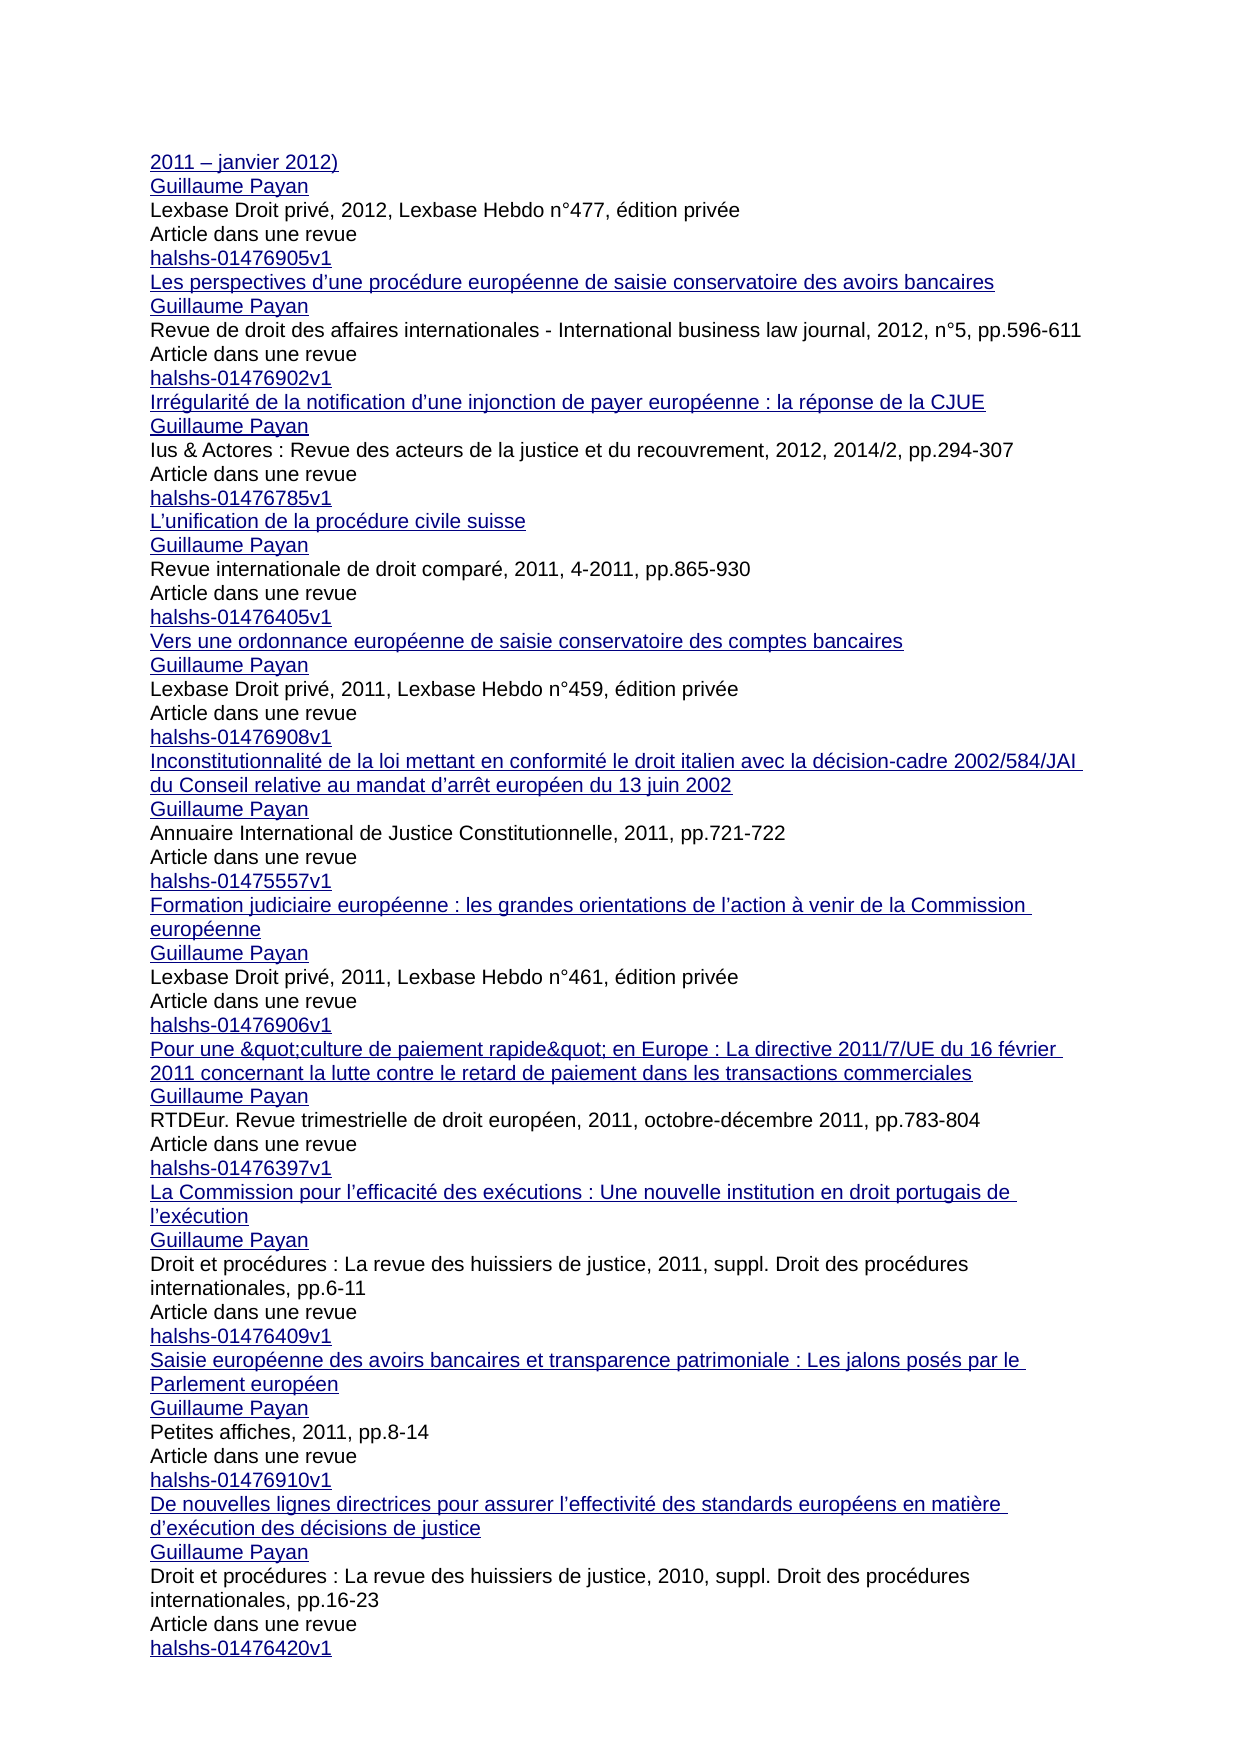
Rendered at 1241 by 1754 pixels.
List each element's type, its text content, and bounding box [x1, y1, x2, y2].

table_cell Les perspectives d’une procédure européenne de saisie conservatoire des avoirs bancaires Guillaume Payan Revue de droit des affaires internationales - International business law journal, 2012, n°5, pp.596-611 Article dans une revue halshs-01476902v1 [150, 270, 1090, 389]
table_cell Inconstitutionnalité de la loi mettant en conformité le droit italien avec la décision-cadre 2002/584/JAI du Conseil relative au mandat d’arrêt européen du 13 juin 2002 Guillaume Payan Annuaire International de Justice Constitutionnelle, 2011, pp.721-722 Article dans une revue halshs-01475557v1 [150, 749, 1090, 893]
table_cell Formation judiciaire européenne : les grandes orientations de l’action à venir de la Commission européenne Guillaume Payan Lexbase Droit privé, 2011, Lexbase Hebdo n°461, édition privée Article dans une revue halshs-01476906v1 [150, 893, 1090, 1036]
table_cell La Commission pour l’efficacité des exécutions : Une nouvelle institution en droit portugais de l’exécution Guillaume Payan Droit et procédures : La revue des huissiers de justice, 2011, suppl. Droit des procédures internationales, pp.6-11 Article dans une revue halshs-01476409v1 [150, 1180, 1090, 1348]
table_cell Irrégularité de la notification d’une injonction de payer européenne : la réponse de la CJUE Guillaume Payan Ius & Actores : Revue des acteurs de la justice et du recouvrement, 2012, 2014/2, pp.294-307 Article dans une revue halshs-01476785v1 [150, 390, 1090, 509]
table_cell De nouvelles lignes directrices pour assurer l’effectivité des standards européens en matière d’exécution des décisions de justice Guillaume Payan Droit et procédures : La revue des huissiers de justice, 2010, suppl. Droit des procédures internationales, pp.16-23 Article dans une revue halshs-01476420v1 [150, 1492, 1090, 1659]
table_cell Pour une &quot;culture de paiement rapide&quot; en Europe : La directive 2011/7/UE du 16 février 2011 concernant la lutte contre le retard de paiement dans les transactions commerciales Guillaume Payan RTDEur. Revue trimestrielle de droit européen, 2011, octobre-décembre 2011, pp.783-804 Article dans une revue halshs-01476397v1 [150, 1036, 1090, 1180]
table_cell Saisie européenne des avoirs bancaires et transparence patrimoniale : Les jalons posés par le Parlement européen Guillaume Payan Petites affiches, 2011, pp.8-14 Article dans une revue halshs-01476910v1 [150, 1348, 1090, 1492]
table_cell L’unification de la procédure civile suisse Guillaume Payan Revue internationale de droit comparé, 2011, 4-2011, pp.865-930 Article dans une revue halshs-01476405v1 [150, 509, 1090, 629]
table_cell 2011 – janvier 2012) Guillaume Payan Lexbase Droit privé, 2012, Lexbase Hebdo n°477, édition privée Article dans une revue halshs-01476905v1 [150, 150, 1090, 270]
table_cell Vers une ordonnance européenne de saisie conservatoire des comptes bancaires Guillaume Payan Lexbase Droit privé, 2011, Lexbase Hebdo n°459, édition privée Article dans une revue halshs-01476908v1 [150, 629, 1090, 749]
